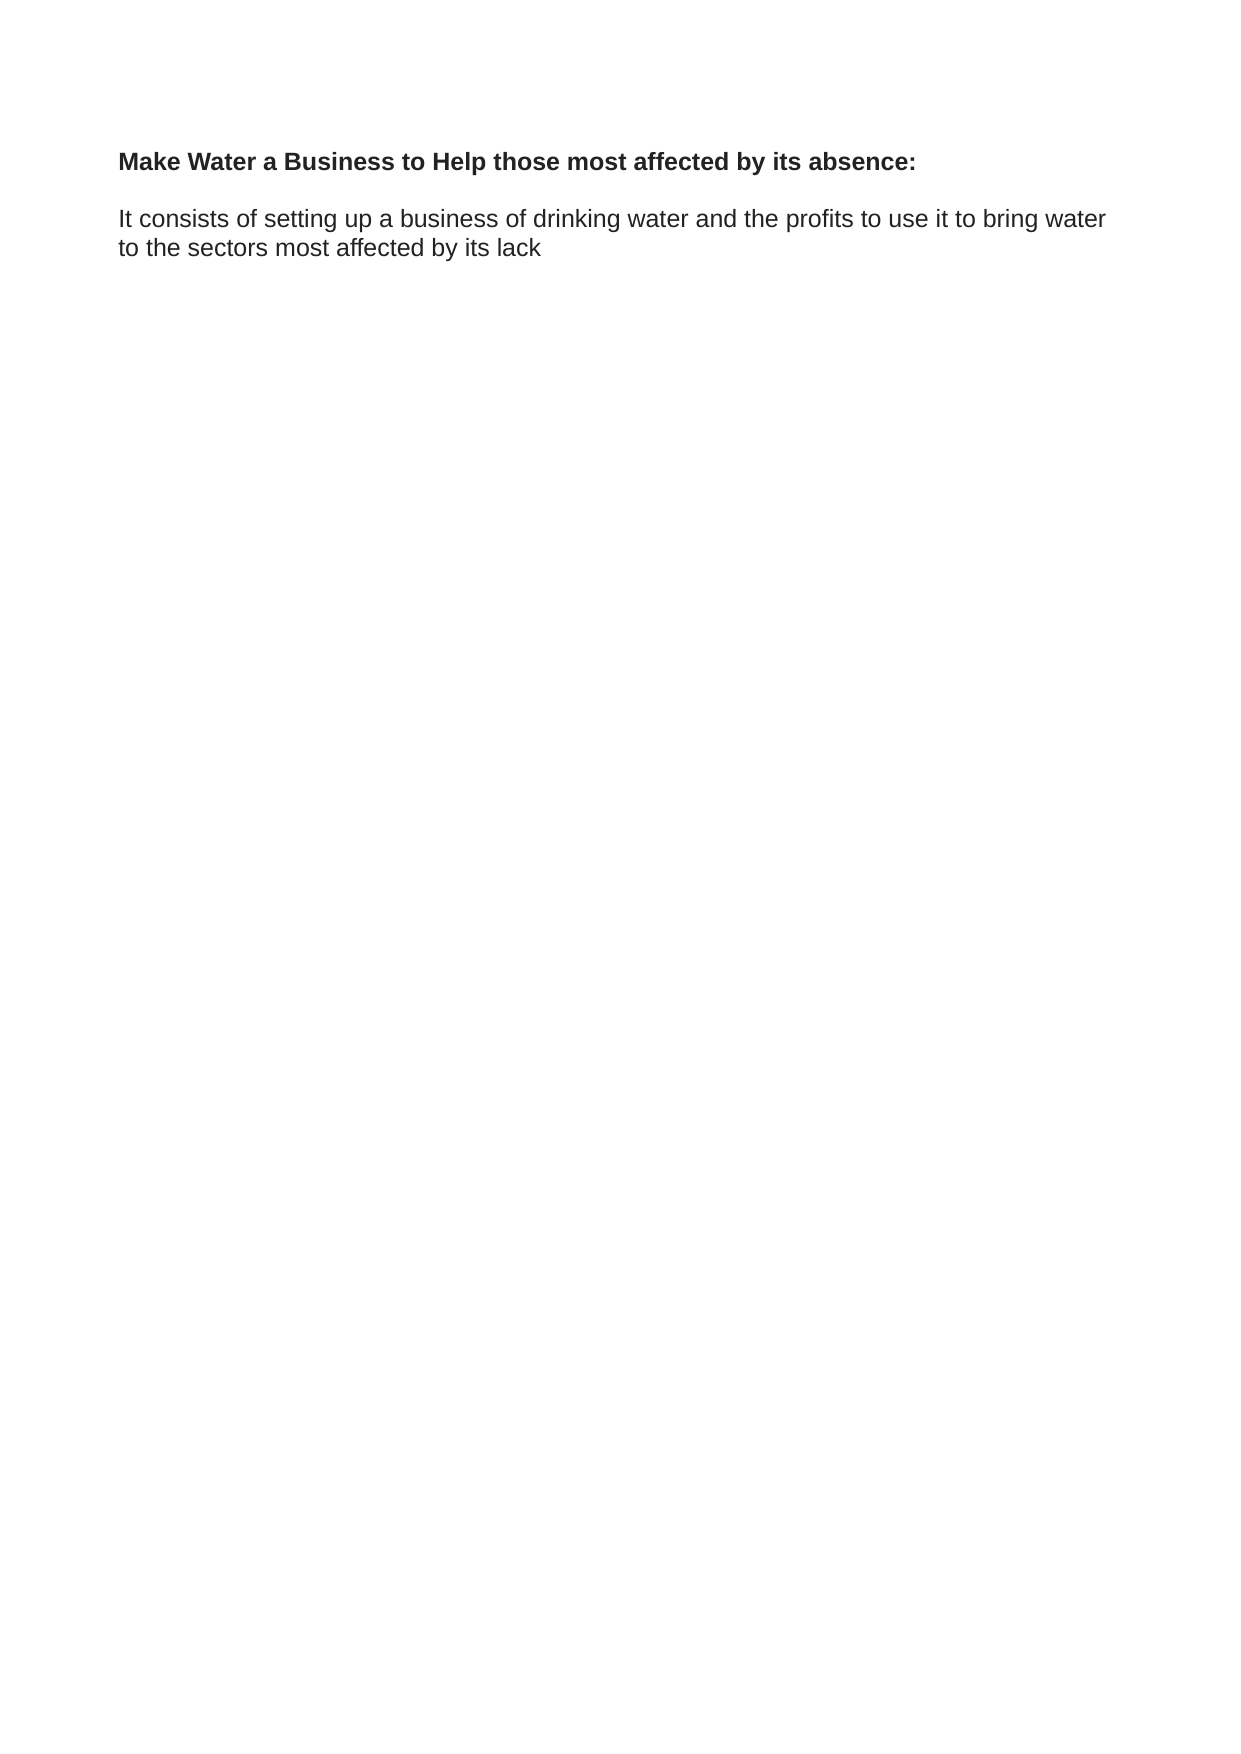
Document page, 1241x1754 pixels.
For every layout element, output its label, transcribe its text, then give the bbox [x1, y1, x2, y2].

text It consists of setting up a business of drinking water and the profits to use it to bring water to the sectors most affected by its lack [118, 204, 1122, 262]
text Make Water a Business to Help those most affected by its absence: [118, 118, 1122, 176]
